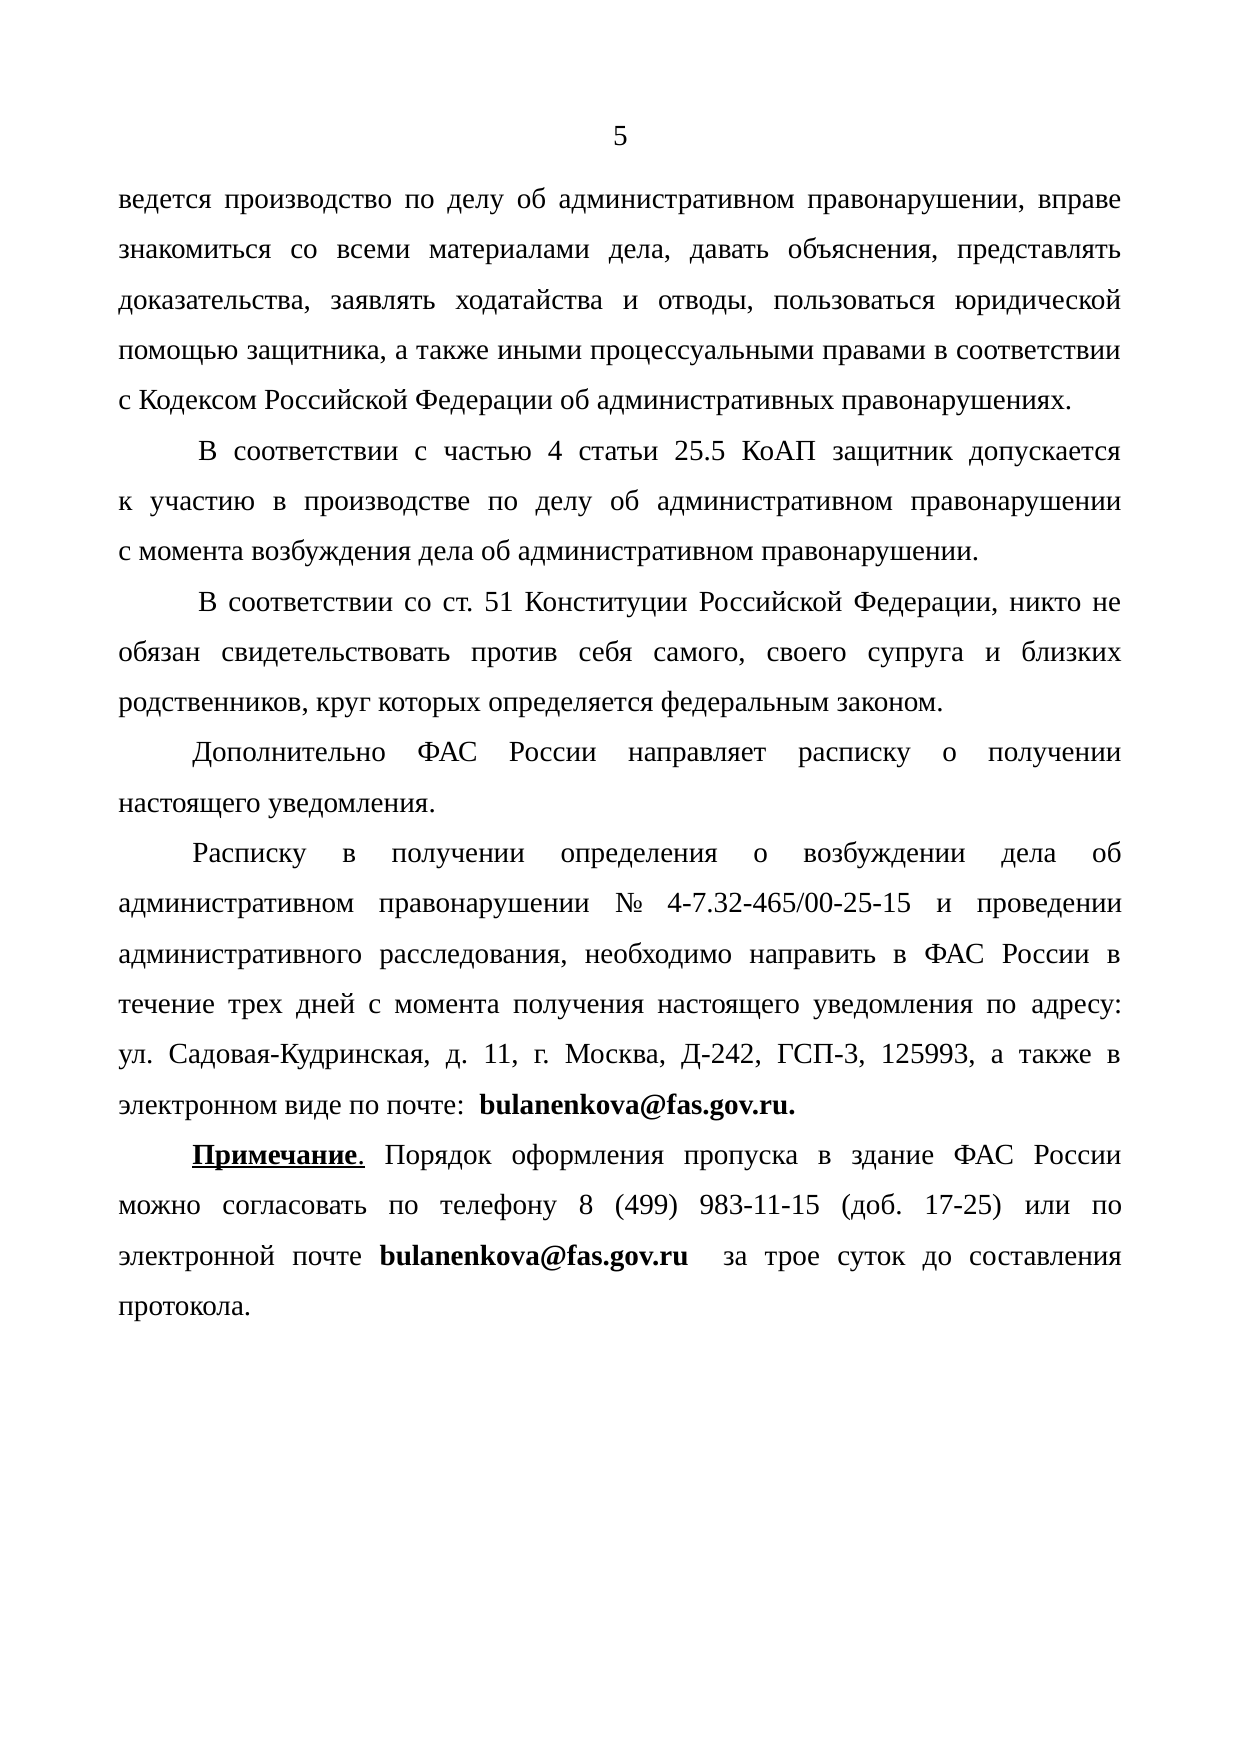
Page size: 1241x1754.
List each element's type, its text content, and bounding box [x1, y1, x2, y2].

text В соответствии с частью 4 статьи 25.5 КоАП защитник допускается к участию в производстве по делу об административном правонарушении с момента возбуждения дела об административном правонарушении. [118, 433, 1122, 567]
text Дополнительно ФАС России направляет расписку о получении настоящего уведомления. [118, 734, 1122, 818]
text В соответствии со ст. 51 Конституции Российской Федерации, никто не обязан свидетельствовать против себя самого, своего супруга и близких родственников, круг которых определяется федеральным законом. [118, 584, 1122, 718]
text Расписку в получении определения о возбуждении дела об административном правонарушении № 4-7.32-465/00-25-15 и проведении административного расследования, необходимо направить в ФАС России в течение трех дней с момента получения настоящего уведомления по адресу: ул. Садовая-Кудринская, д. 11, г. Москва, Д-242, ГСП-3, 125993, а также в электронном виде по почте: bulanenkova@fas.gov.ru. [118, 835, 1122, 1120]
text Примечание. Порядок оформления пропуска в здание ФАС России можно согласовать по телефону 8 (499) 983-11-15 (доб. 17-25) или по электронной почте bulanenkova@fas.gov.ru за трое суток до составления протокола. [118, 1137, 1122, 1322]
text ведется производство по делу об административном правонарушении, вправе знакомиться со всеми материалами дела, давать объяснения, представлять доказательства, заявлять ходатайства и отводы, пользоваться юридической помощью защитника, а также иными процессуальными правами в соответствии с Кодексом Российской Федерации об административных правонарушениях. [118, 181, 1122, 416]
